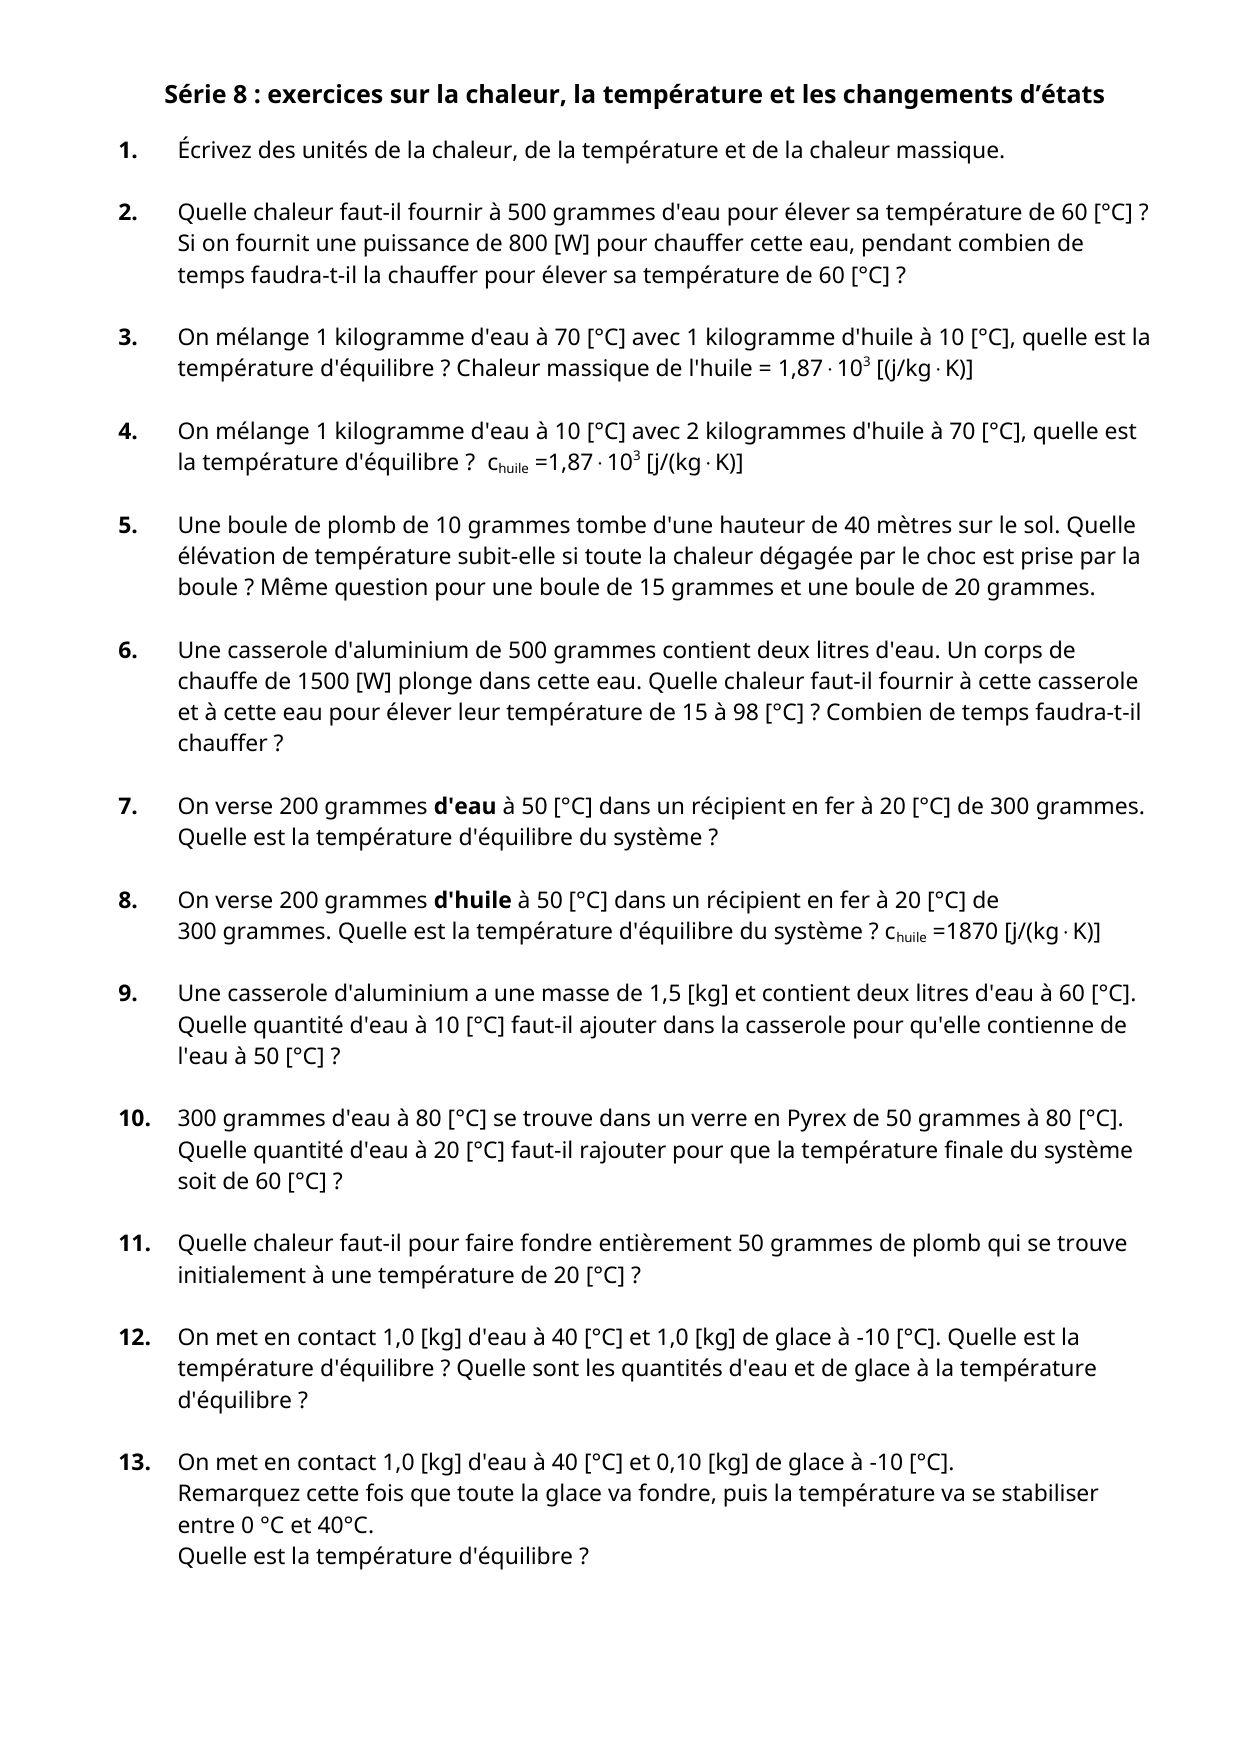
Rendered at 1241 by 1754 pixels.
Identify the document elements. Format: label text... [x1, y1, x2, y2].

text Remarquez cette fois que toute la glace va fondre, puis la température va se stabiliser entre 0 °C et 40°C. [118, 1477, 1152, 1540]
text 11. Quelle chaleur faut-il pour faire fondre entièrement 50 grammes de plomb qui se trouve initialement à une température de 20 [°C] ? [118, 1227, 1152, 1290]
text 12. On met en contact 1,0 [kg] d'eau à 40 [°C] et 1,0 [kg] de glace à -10 [°C]. Quelle est la température d'équilibre ? Quelle sont les quantités d'eau et de glace à la température d'équilibre ? [118, 1321, 1152, 1415]
text 10. 300 grammes d'eau à 80 [°C] se trouve dans un verre en Pyrex de 50 grammes à 80 [°C]. Quelle quantité d'eau à 20 [°C] faut-il rajouter pour que la température finale du système soit de 60 [°C] ? [118, 1102, 1152, 1196]
subtitle Série 8 : exercices sur la chaleur, la température et les changements d’états [118, 77, 1152, 111]
text 4. On mélange 1 kilogramme d'eau à 10 [°C] avec 2 kilogrammes d'huile à 70 [°C], quelle est la température d'équilibre ? chuile =1,87103 [j/(kgK)] [118, 415, 1152, 477]
text 9. Une casserole d'aluminium a une masse de 1,5 [kg] et contient deux litres d'eau à 60 [°C]. Quelle quantité d'eau à 10 [°C] faut-il ajouter dans la casserole pour qu'elle contienne de l'eau à 50 [°C] ? [118, 977, 1152, 1071]
text 6. Une casserole d'aluminium de 500 grammes contient deux litres d'eau. Un corps de chauffe de 1500 [W] plonge dans cette eau. Quelle chaleur faut-il fournir à cette casserole et à cette eau pour élever leur température de 15 à 98 [°C] ? Combien de temps faudra-t-il chauffer ? [118, 634, 1152, 759]
text Quelle est la température d'équilibre ? [118, 1540, 1152, 1571]
text 2. Quelle chaleur faut-il fournir à 500 grammes d'eau pour élever sa température de 60 [°C] ? Si on fournit une puissance de 800 [W] pour chauffer cette eau, pendant combien de temps faudra-t-il la chauffer pour élever sa température de 60 [°C] ? [118, 196, 1152, 290]
text 7. On verse 200 grammes d'eau à 50 [°C] dans un récipient en fer à 20 [°C] de 300 grammes. Quelle est la température d'équilibre du système ? [118, 790, 1152, 852]
text 5. Une boule de plomb de 10 grammes tombe d'une hauteur de 40 mètres sur le sol. Quelle élévation de température subit-elle si toute la chaleur dégagée par le choc est prise par la boule ? Même question pour une boule de 15 grammes et une boule de 20 grammes. [118, 509, 1152, 602]
text 3. On mélange 1 kilogramme d'eau à 70 [°C] avec 1 kilogramme d'huile à 10 [°C], quelle est la température d'équilibre ? Chaleur massique de l'huile = 1,87103 [(j/kgK)] [118, 321, 1152, 384]
text 13. On met en contact 1,0 [kg] d'eau à 40 [°C] et 0,10 [kg] de glace à -10 [°C]. [118, 1446, 1152, 1477]
text 8. On verse 200 grammes d'huile à 50 [°C] dans un récipient en fer à 20 [°C] de 300 grammes. Quelle est la température d'équilibre du système ? chuile =1870 [j/(kgK)] [118, 884, 1152, 946]
text 1. Écrivez des unités de la chaleur, de la température et de la chaleur massique. [118, 134, 1152, 165]
